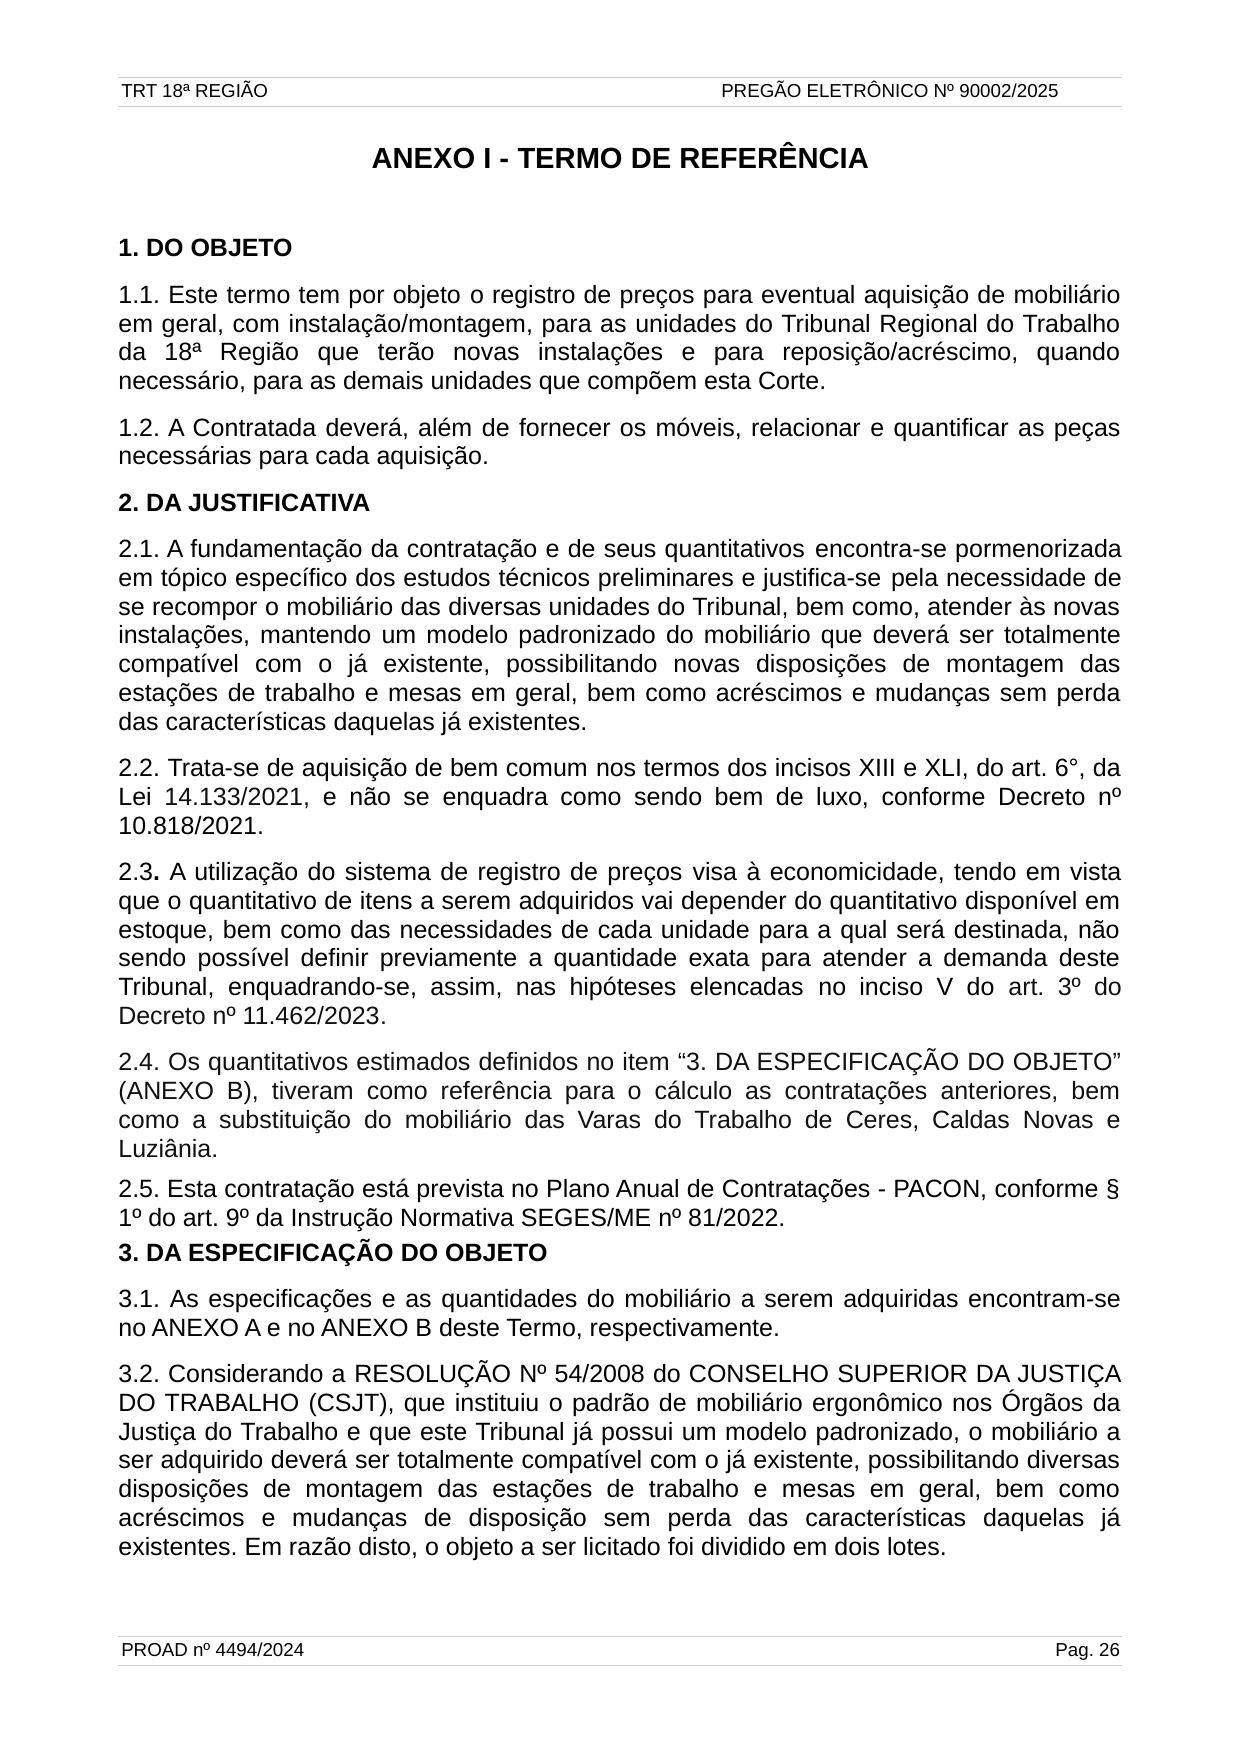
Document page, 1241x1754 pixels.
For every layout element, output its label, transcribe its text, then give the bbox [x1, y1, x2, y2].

text 2.3. A utilização do sistema de registro de preços visa à economicidade, tendo em vista que o quantitativo de itens a serem adquiridos vai depender do quantitativo disponível em estoque, bem como das necessidades de cada unidade para a qual será destinada, não sendo possível definir previamente a quantidade exata para atender a demanda deste Tribunal, enquadrando-se, assim, nas hipóteses elencadas no inciso V do art. 3º do Decreto nº 11.462/2023. [118, 857, 1122, 1029]
text ANEXO I - TERMO DE REFERÊNCIA [118, 141, 1122, 175]
text 2. DA JUSTIFICATIVA [118, 488, 1122, 516]
text 2.4. Os quantitativos estimados definidos no item “3. DA ESPECIFICAÇÃO DO OBJETO” (ANEXO B), tiveram como referência para o cálculo as contratações anteriores, bem como a substituição do mobiliário das Varas do Trabalho de Ceres, Caldas Novas e Luziânia. [118, 1047, 1122, 1162]
text 3. DA ESPECIFICAÇÃO DO OBJETO [118, 1237, 1122, 1266]
text 2.2. Trata-se de aquisição de bem comum nos termos dos incisos XIII e XLI, do art. 6°, da Lei 14.133/2021, e não se enquadra como sendo bem de luxo, conforme Decreto nº 10.818/2021. [118, 753, 1122, 839]
list 2.5. Esta contratação está prevista no Plano Anual de Contratações - PACON, conforme § 1º do art. 9º da Instrução Normativa SEGES/ME nº 81/2022. [118, 1174, 1122, 1232]
text 3.2. Considerando a RESOLUÇÃO Nº 54/2008 do CONSELHO SUPERIOR DA JUSTIÇA DO TRABALHO (CSJT), que instituiu o padrão de mobiliário ergonômico nos Órgãos da Justiça do Trabalho e que este Tribunal já possui um modelo padronizado, o mobiliário a ser adquirido deverá ser totalmente compatível com o já existente, possibilitando diversas disposições de montagem das estações de trabalho e mesas em geral, bem como acréscimos e mudanças de disposição sem perda das características daquelas já existentes. Em razão disto, o objeto a ser licitado foi dividido em dois lotes. [118, 1359, 1122, 1560]
text 1. DO OBJETO [118, 233, 1122, 262]
text 1.2. A Contratada deverá, além de fornecer os móveis, relacionar e quantificar as peças necessárias para cada aquisição. [118, 412, 1122, 470]
text 1.1. Este termo tem por objeto o registro de preços para eventual aquisição de mobiliário em geral, com instalação/montagem, para as unidades do Tribunal Regional do Trabalho da 18ª Região que terão novas instalações e para reposição/acréscimo, quando necessário, para as demais unidades que compõem esta Corte. [118, 280, 1122, 395]
text 3.1. As especificações e as quantidades do mobiliário a serem adquiridas encontram-se no ANEXO A e no ANEXO B deste Termo, respectivamente. [118, 1284, 1122, 1341]
text 2.1. A fundamentação da contratação e de seus quantitativos encontra-se pormenorizada em tópico específico dos estudos técnicos preliminares e justifica-se pela necessidade de se recompor o mobiliário das diversas unidades do Tribunal, bem como, atender às novas instalações, mantendo um modelo padronizado do mobiliário que deverá ser totalmente compatível com o já existente, possibilitando novas disposições de montagem das estações de trabalho e mesas em geral, bem como acréscimos e mudanças sem perda das características daquelas já existentes. [118, 534, 1122, 735]
